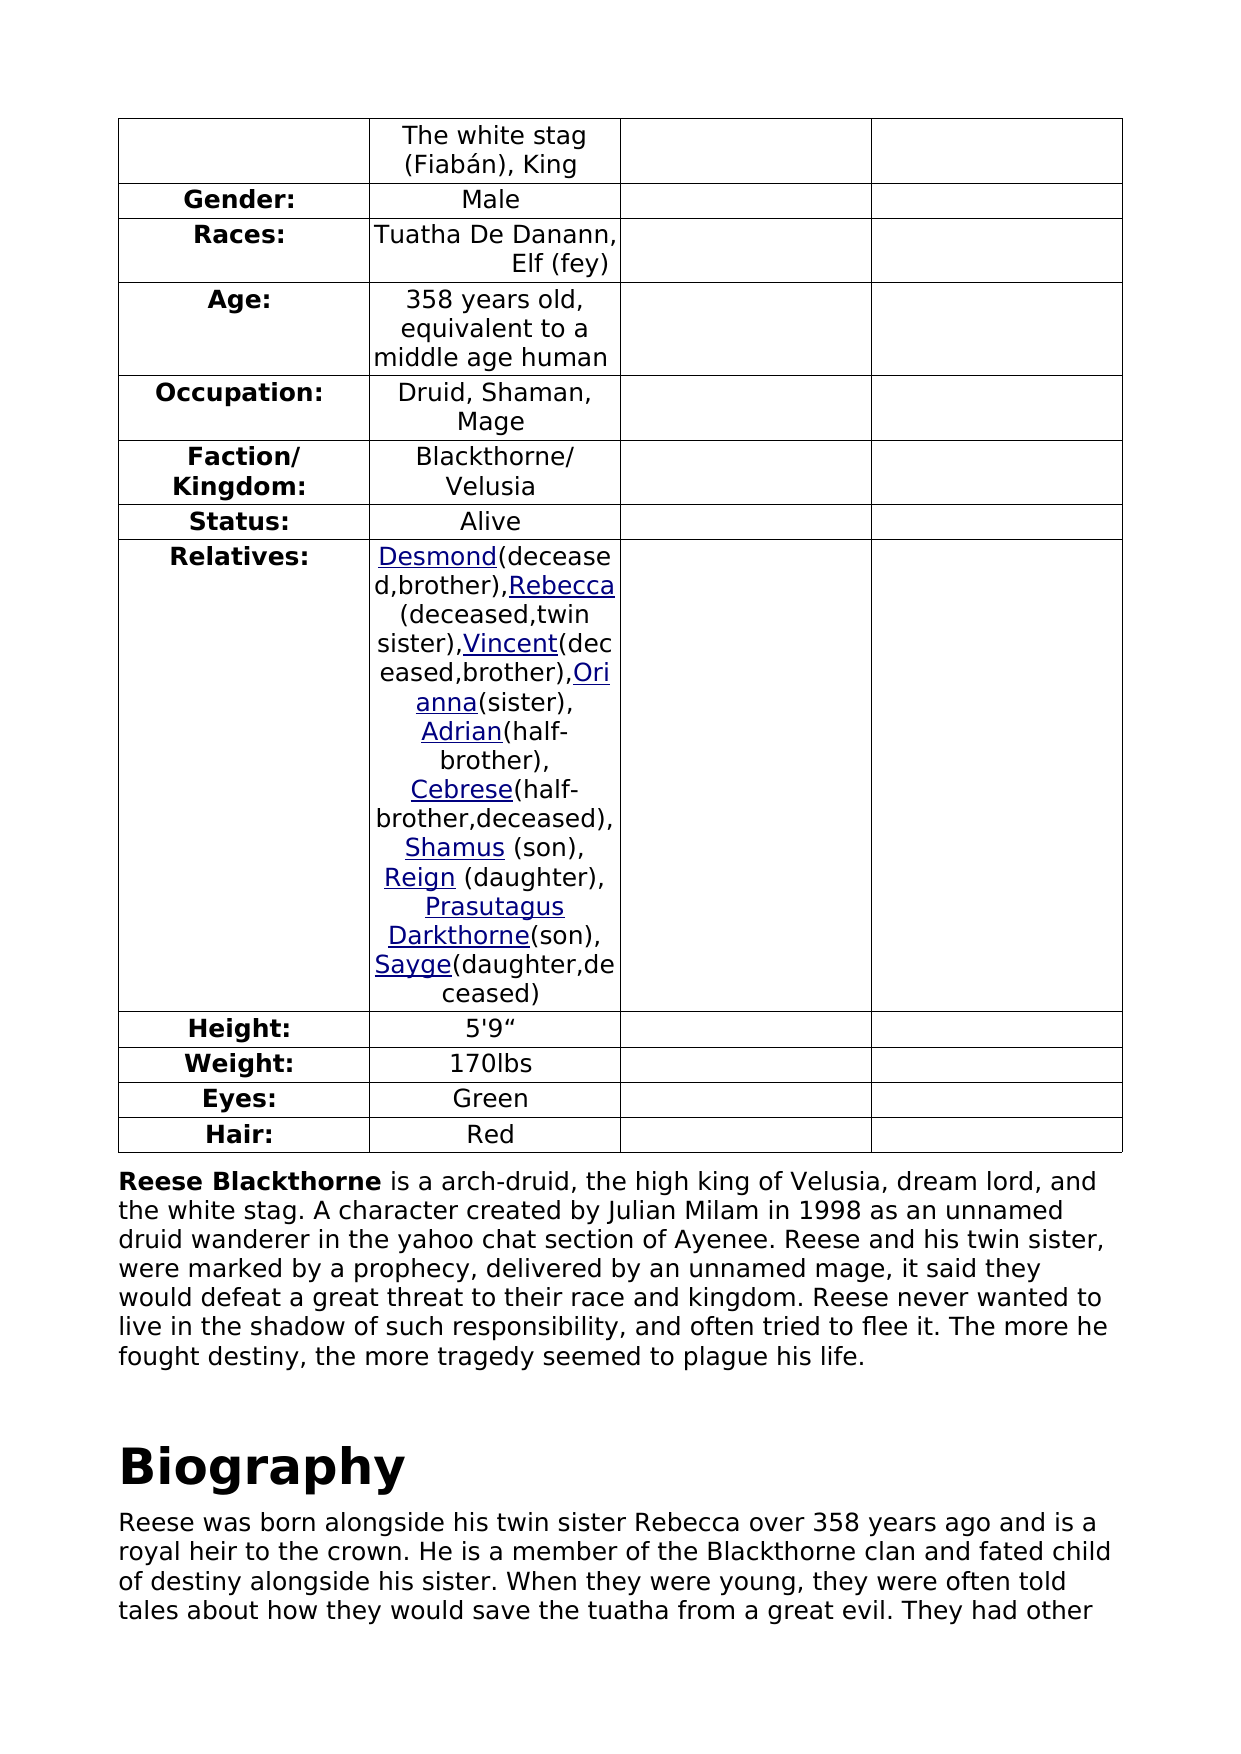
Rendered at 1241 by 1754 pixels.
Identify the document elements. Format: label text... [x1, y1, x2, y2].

table_cell The white stag (Fiabán), King [370, 119, 620, 182]
table_cell Desmond(deceased,brother),Rebecca(deceased,twin sister),Vincent(deceased,brother),Orianna(sister), Adrian(half-brother), Cebrese(half-brother,deceased),Shamus (son), Reign (daughter), Prasutagus Darkthorne(son), Sayge(daughter,deceased) [370, 540, 620, 1011]
table_cell [621, 184, 871, 217]
table_cell Faction/Kingdom: [119, 441, 369, 504]
table_cell [621, 505, 871, 539]
subtitle Biography [118, 1438, 1122, 1496]
table_cell Hair: [119, 1118, 369, 1152]
table_cell [872, 1012, 1122, 1047]
table_cell 358 years old, equivalent to a middle age human [370, 283, 620, 375]
table_cell Green [370, 1083, 620, 1117]
table_cell [872, 1048, 1122, 1082]
table_cell [119, 119, 369, 182]
table_cell Height: [119, 1012, 369, 1047]
table_cell [872, 505, 1122, 539]
table_cell Alive [370, 505, 620, 539]
table_cell 170lbs [370, 1048, 620, 1082]
table_cell Gender: [119, 184, 369, 217]
table_cell [621, 219, 871, 282]
table_cell [872, 441, 1122, 504]
table_cell Male [370, 184, 620, 217]
table_cell [872, 540, 1122, 1011]
table_cell [621, 1118, 871, 1152]
table_cell Status: [119, 505, 369, 539]
table_cell [872, 219, 1122, 282]
table_cell [872, 184, 1122, 217]
table_cell [872, 376, 1122, 439]
table_cell Druid, Shaman, Mage [370, 376, 620, 439]
table_cell [872, 283, 1122, 375]
table_cell [872, 1118, 1122, 1152]
table_cell [621, 1083, 871, 1117]
table_cell Age: [119, 283, 369, 375]
text Reese was born alongside his twin sister Rebecca over 358 years ago and is a royal heir to the crown. He is a member of the Blackthorne clan and fated child of destiny alongside his sister. When they were young, they were often told tales about how they would save the tuatha from a great evil. They had other [118, 1508, 1122, 1625]
table_cell Occupation: [119, 376, 369, 439]
table_cell [872, 119, 1122, 182]
table_cell Blackthorne/Velusia [370, 441, 620, 504]
table_cell Eyes: [119, 1083, 369, 1117]
table_cell [621, 119, 871, 182]
table_cell [621, 1012, 871, 1047]
table_cell Relatives: [119, 540, 369, 1011]
table_cell [621, 376, 871, 439]
table_cell Races: [119, 219, 369, 282]
text Reese Blackthorne is a arch-druid, the high king of Velusia, dream lord, and the white stag. A character created by Julian Milam in 1998 as an unnamed druid wanderer in the yahoo chat section of Ayenee. Reese and his twin sister, were marked by a prophecy, delivered by an unnamed mage, it said they would defeat a great threat to their race and kingdom. Reese never wanted to live in the shadow of such responsibility, and often tried to flee it. The more he fought destiny, the more tragedy seemed to plague his life. [118, 1167, 1122, 1400]
table_cell [621, 540, 871, 1011]
table_cell 5'9“ [370, 1012, 620, 1047]
table_cell Tuatha De Danann, Elf (fey) [370, 219, 620, 282]
table_cell [872, 1083, 1122, 1117]
table_cell Weight: [119, 1048, 369, 1082]
table_cell [621, 283, 871, 375]
table_cell Red [370, 1118, 620, 1152]
table_cell [621, 441, 871, 504]
table_cell [621, 1048, 871, 1082]
